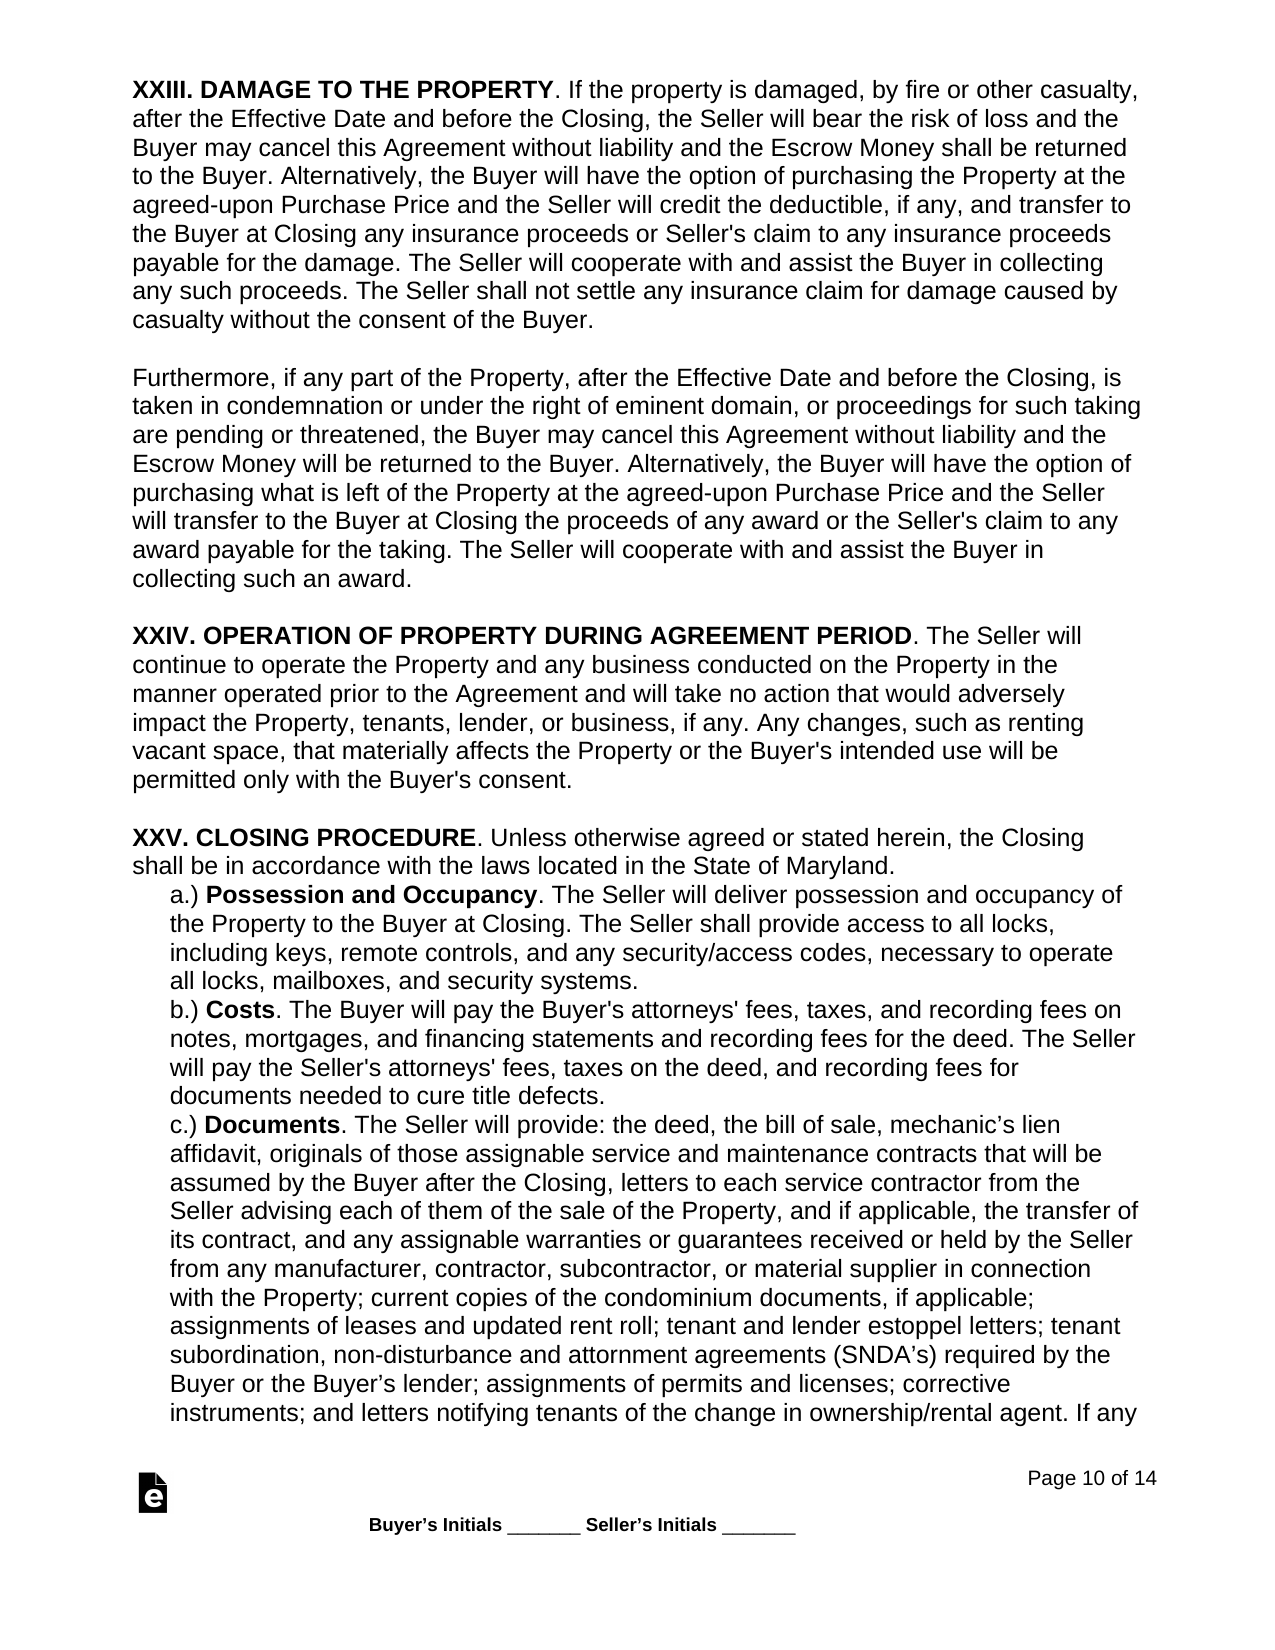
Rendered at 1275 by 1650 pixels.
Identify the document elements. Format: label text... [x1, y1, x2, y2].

text b.) Costs. The Buyer will pay the Buyer's attorneys' fees, taxes, and recording fees on notes, mortgages, and financing statements and recording fees for the deed. The Seller will pay the Seller's attorneys' fees, taxes on the deed, and recording fees for documents needed to cure title defects. [169, 995, 1143, 1110]
text XXIV. OPERATION OF PROPERTY DURING AGREEMENT PERIOD. The Seller will continue to operate the Property and any business conducted on the Property in the manner operated prior to the Agreement and will take no action that would adversely impact the Property, tenants, lender, or business, if any. Any changes, such as renting vacant space, that materially affects the Property or the Buyer's intended use will be permitted only with the Buyer's consent. [132, 621, 1143, 794]
text a.) Possession and Occupancy. The Seller will deliver possession and occupancy of the Property to the Buyer at Closing. The Seller shall provide access to all locks, including keys, remote controls, and any security/access codes, necessary to operate all locks, mailboxes, and security systems. [169, 880, 1143, 995]
text XXIII. DAMAGE TO THE PROPERTY. If the property is damaged, by fire or other casualty, after the Effective Date and before the Closing, the Seller will bear the risk of loss and the Buyer may cancel this Agreement without liability and the Escrow Money shall be returned to the Buyer. Alternatively, the Buyer will have the option of purchasing the Property at the agreed-upon Purchase Price and the Seller will credit the deductible, if any, and transfer to the Buyer at Closing any insurance proceeds or Seller's claim to any insurance proceeds payable for the damage. The Seller will cooperate with and assist the Buyer in collecting any such proceeds. The Seller shall not settle any insurance claim for damage caused by casualty without the consent of the Buyer. [132, 75, 1143, 334]
text XXV. CLOSING PROCEDURE. Unless otherwise agreed or stated herein, the Closing shall be in accordance with the laws located in the State of Maryland. [132, 822, 1143, 880]
text c.) Documents. The Seller will provide: the deed, the bill of sale, mechanic’s lien affidavit, originals of those assignable service and maintenance contracts that will be assumed by the Buyer after the Closing, letters to each service contractor from the Seller advising each of them of the sale of the Property, and if applicable, the transfer of its contract, and any assignable warranties or guarantees received or held by the Seller from any manufacturer, contractor, subcontractor, or material supplier in connection with the Property; current copies of the condominium documents, if applicable; assignments of leases and updated rent roll; tenant and lender estoppel letters; tenant subordination, non-disturbance and attornment agreements (SNDA’s) required by the Buyer or the Buyer’s lender; assignments of permits and licenses; corrective instruments; and letters notifying tenants of the change in ownership/rental agent. If any [169, 1110, 1143, 1426]
text Furthermore, if any part of the Property, after the Effective Date and before the Closing, is taken in condemnation or under the right of eminent domain, or proceedings for such taking are pending or threatened, the Buyer may cancel this Agreement without liability and the Escrow Money will be returned to the Buyer. Alternatively, the Buyer will have the option of purchasing what is left of the Property at the agreed-upon Purchase Price and the Seller will transfer to the Buyer at Closing the proceeds of any award or the Seller's claim to any award payable for the taking. The Seller will cooperate with and assist the Buyer in collecting such an award. [132, 362, 1143, 592]
